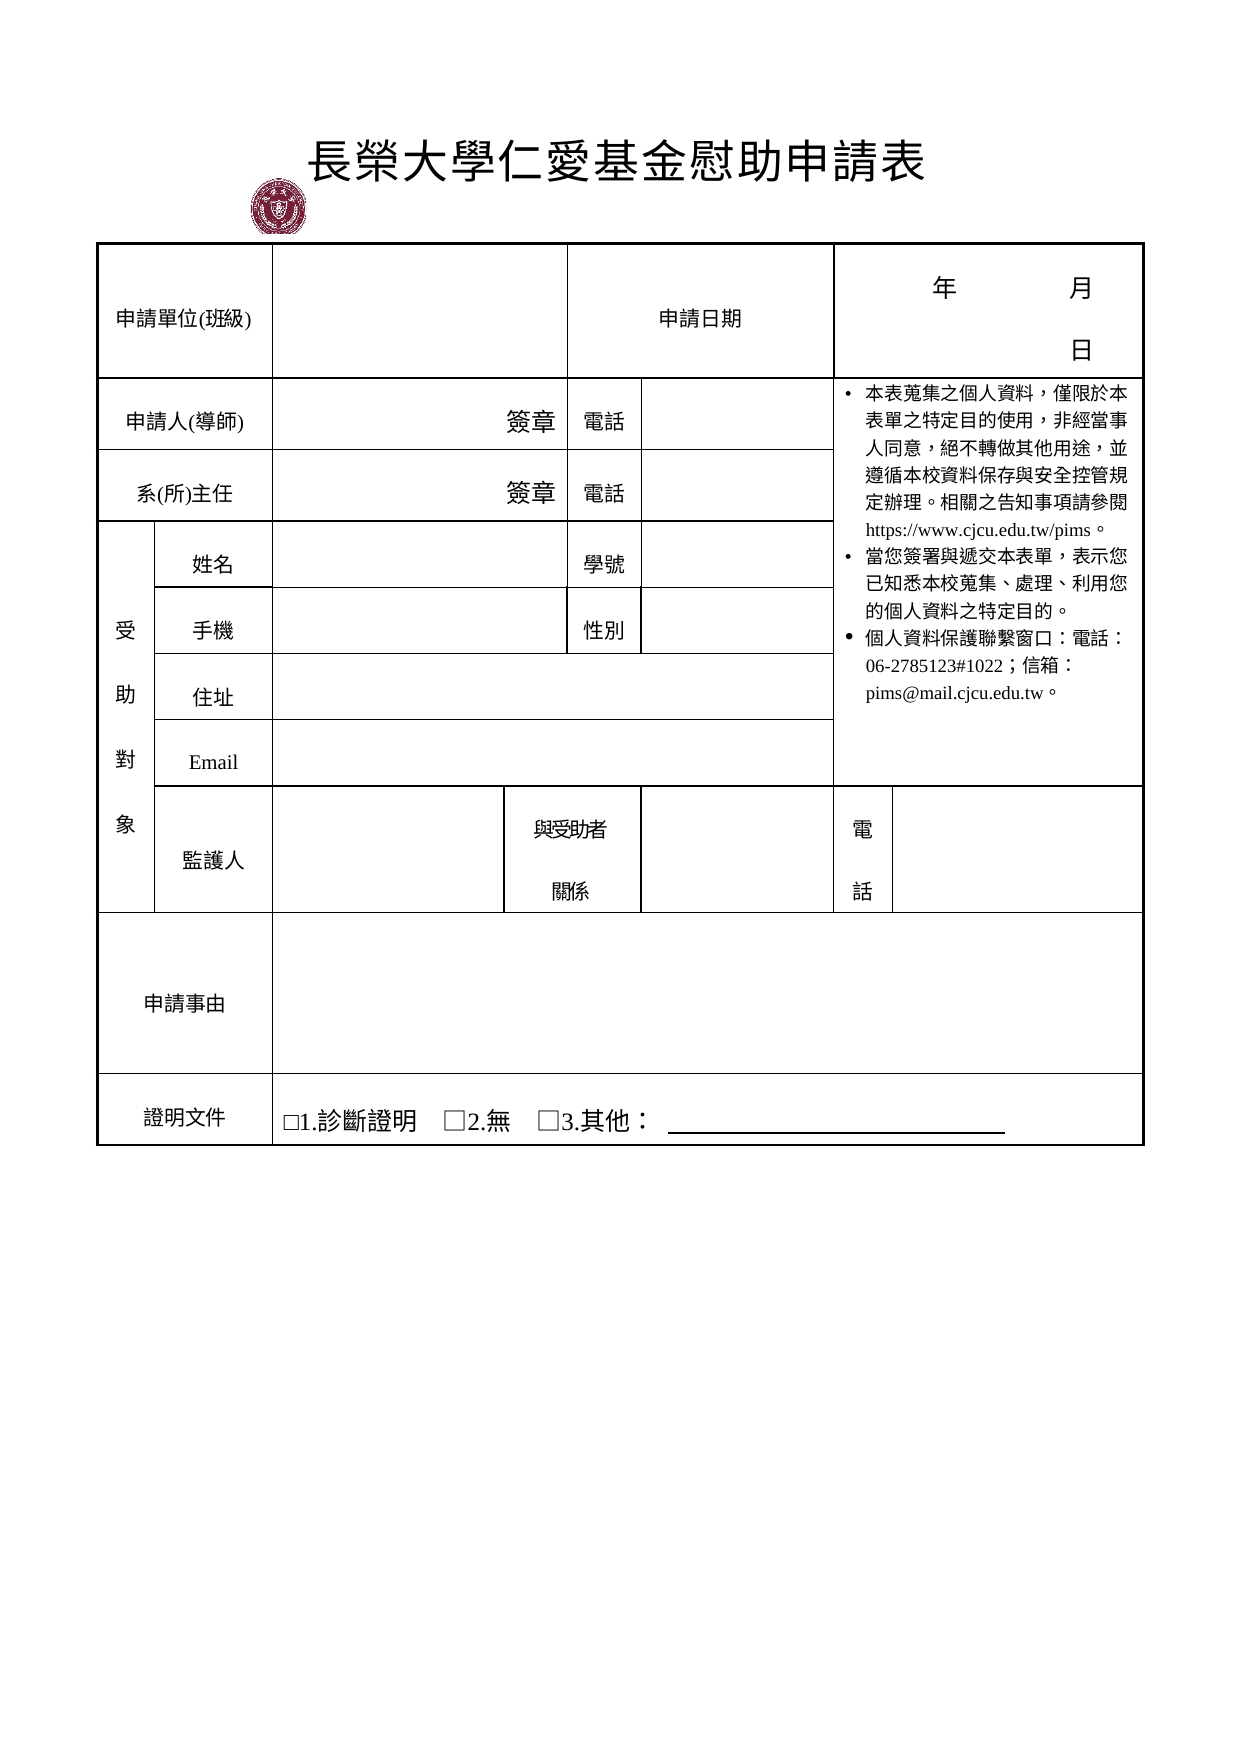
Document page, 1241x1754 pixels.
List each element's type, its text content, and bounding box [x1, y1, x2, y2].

table_cell 本表蒐集之個人資料，僅限於本表單之特定目的使用，非經當事人同意，絕不轉做其他用途，並遵循本校資料保存與安全控管規定辦理。相關之告知事項請參閱https://www.cjcu.edu.tw/pims。 當您簽署與遞交本表單，表示您已知悉本校蒐集、處理、利用您的個人資料之特定目的。 個人資料保護聯繫窗口：電話：06-2785123#1022；信箱：pims@mail.cjcu.edu.tw。 [834, 379, 1142, 785]
table_cell 電話 [834, 787, 892, 911]
table_cell [642, 787, 833, 911]
table_cell 與受助者 關係 [505, 787, 640, 911]
table_cell 申請人(導師) [99, 379, 272, 449]
table_cell [642, 450, 833, 520]
table_cell 監護人 [155, 787, 272, 911]
table_cell [273, 720, 833, 785]
table_header 年 月 日 [835, 245, 1142, 377]
table_cell 受 助 對 象 [99, 522, 154, 911]
table_cell 申請事由 [99, 913, 272, 1073]
text 長榮大學仁愛基金慰助申請表 [148, 109, 1092, 234]
table_header 申請日期 [568, 245, 833, 377]
table_cell [273, 654, 833, 719]
table_header 申請單位(班級) [99, 245, 272, 377]
table_cell 電話 [568, 379, 641, 449]
table_cell 住址 [155, 654, 272, 719]
table_cell [642, 588, 833, 653]
table_cell [273, 522, 567, 586]
table_cell Email [155, 720, 272, 785]
table_cell 簽章 [273, 450, 567, 520]
table_cell 姓名 [155, 522, 272, 586]
table_header [273, 245, 567, 377]
table_cell [893, 787, 1142, 911]
table_cell [273, 913, 1142, 1073]
table_cell □1.診斷證明 □2.無 □3.其他： [273, 1074, 1142, 1144]
table_cell 證明文件 [99, 1074, 272, 1144]
table_cell 性別 [568, 588, 640, 653]
table_cell 簽章 [273, 379, 567, 449]
table_cell 學號 [568, 522, 641, 586]
table_cell 電話 [568, 450, 641, 520]
table_cell [642, 379, 833, 449]
table_cell [273, 787, 503, 911]
table_cell [273, 588, 566, 653]
table_cell [642, 522, 833, 586]
table_cell 手機 [155, 588, 272, 653]
table_cell 系(所)主任 [99, 450, 272, 520]
